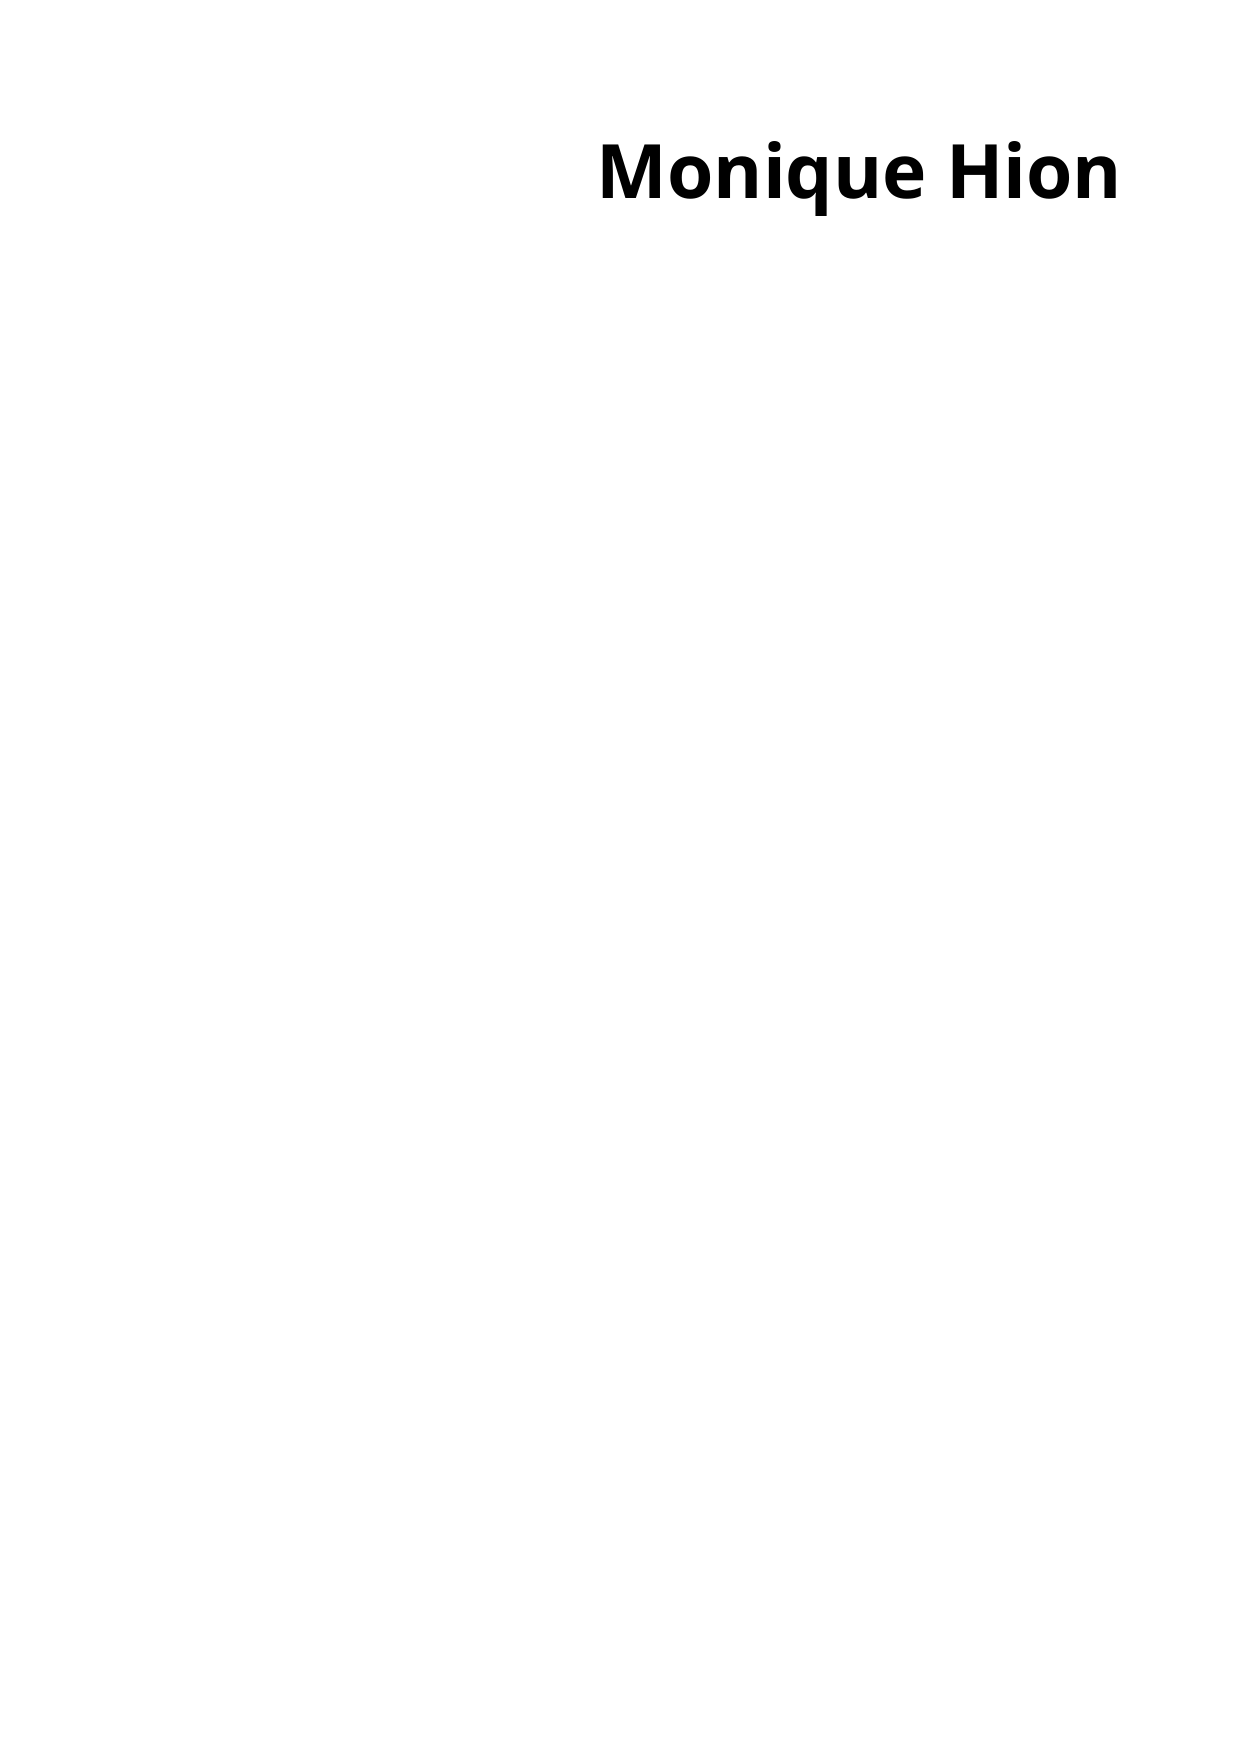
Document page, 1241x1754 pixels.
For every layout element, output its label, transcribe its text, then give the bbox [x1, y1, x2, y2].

text Monique Hion [118, 118, 1122, 220]
